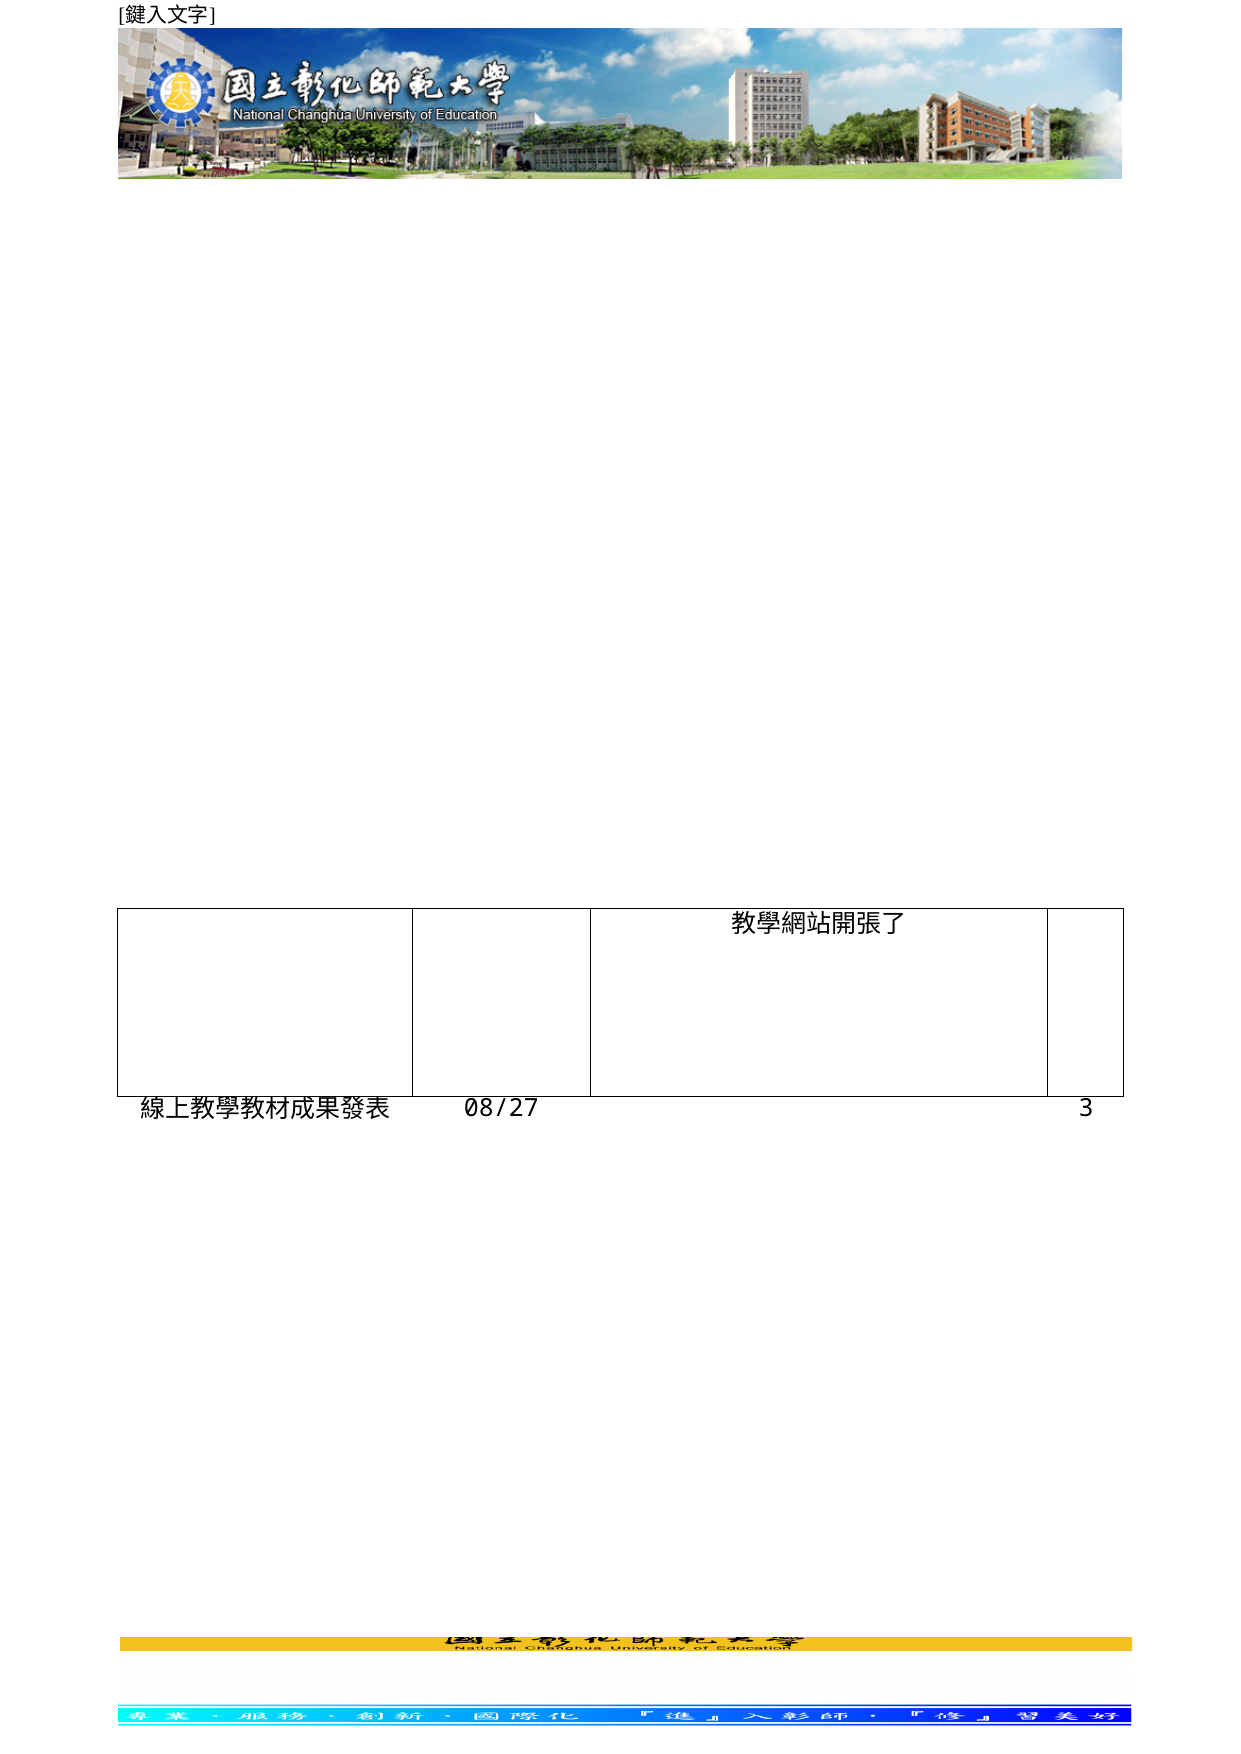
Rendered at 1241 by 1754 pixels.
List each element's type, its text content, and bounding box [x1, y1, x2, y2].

table_cell 3 [1048, 909, 1123, 1096]
table_cell 教學網站開張了 [591, 909, 1047, 1096]
table_cell 線上教學教材成果發表與討論 [118, 909, 412, 1096]
table_cell 08/27 [413, 909, 590, 1096]
